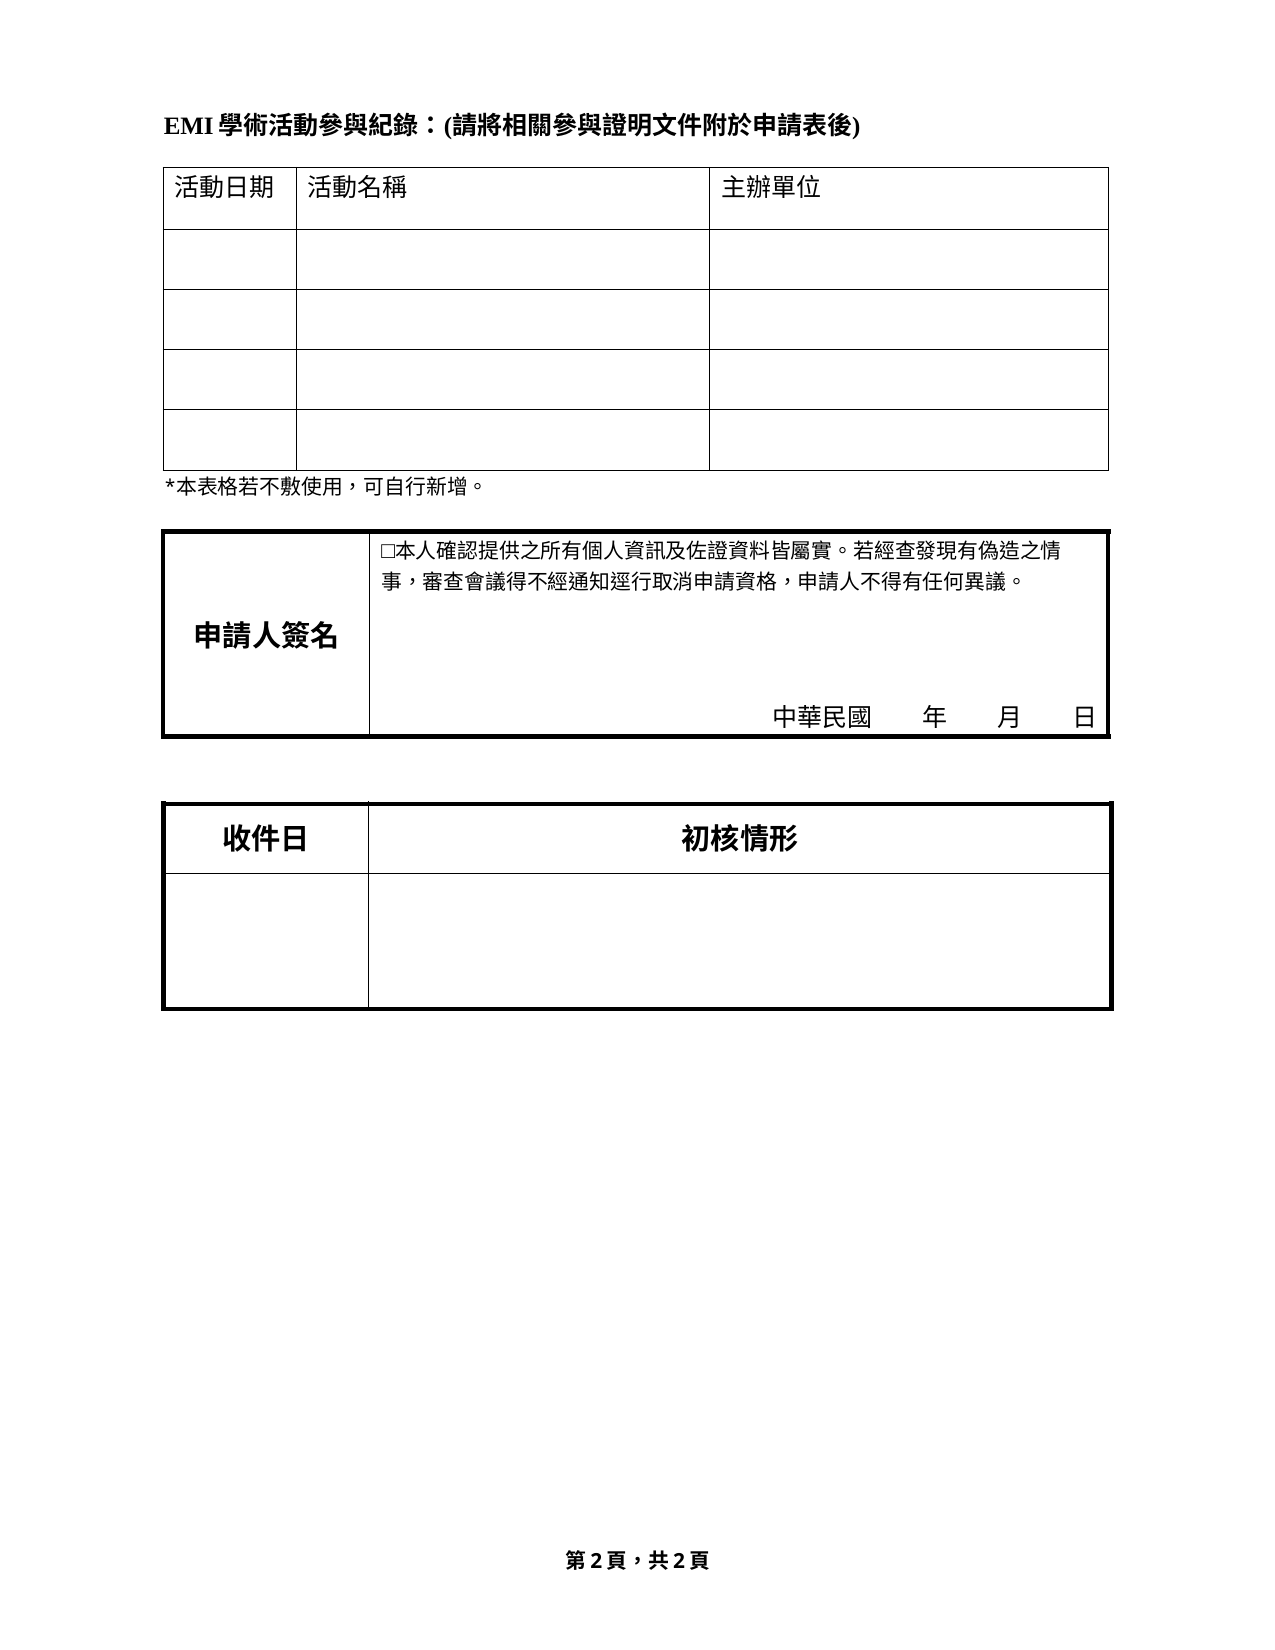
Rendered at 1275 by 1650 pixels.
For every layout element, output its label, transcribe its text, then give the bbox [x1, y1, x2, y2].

table_cell [166, 874, 368, 1006]
table_cell [710, 290, 1108, 349]
table_header 收件日 [166, 806, 368, 873]
table_header 活動日期 [164, 168, 296, 229]
text EMI學術活動參與紀錄：(請將相關參與證明文件附於申請表後) [163, 106, 1200, 142]
text *本表格若不敷使用，可自行新增。 [163, 471, 1200, 501]
table_cell [297, 230, 709, 289]
table_cell [164, 350, 296, 409]
table_cell [710, 410, 1108, 469]
table_cell [164, 230, 296, 289]
table_cell [710, 350, 1108, 409]
table_cell [164, 290, 296, 349]
table_cell [297, 290, 709, 349]
table_cell [297, 410, 709, 469]
table_header 申請人簽名 [165, 534, 369, 734]
table_header □本人確認提供之所有個人資訊及佐證資料皆屬實。若經查發現有偽造之情事，審查會議得不經通知逕行取消申請資格，申請人不得有任何異議。 中華民國 年 月 日 [370, 534, 1106, 734]
table_header 活動名稱 [297, 168, 709, 229]
table_cell [369, 874, 1109, 1006]
table_header 初核情形 [369, 806, 1109, 873]
table_cell [297, 350, 709, 409]
table_cell [710, 230, 1108, 289]
table_cell [164, 410, 296, 469]
table_header 主辦單位 [710, 168, 1108, 229]
